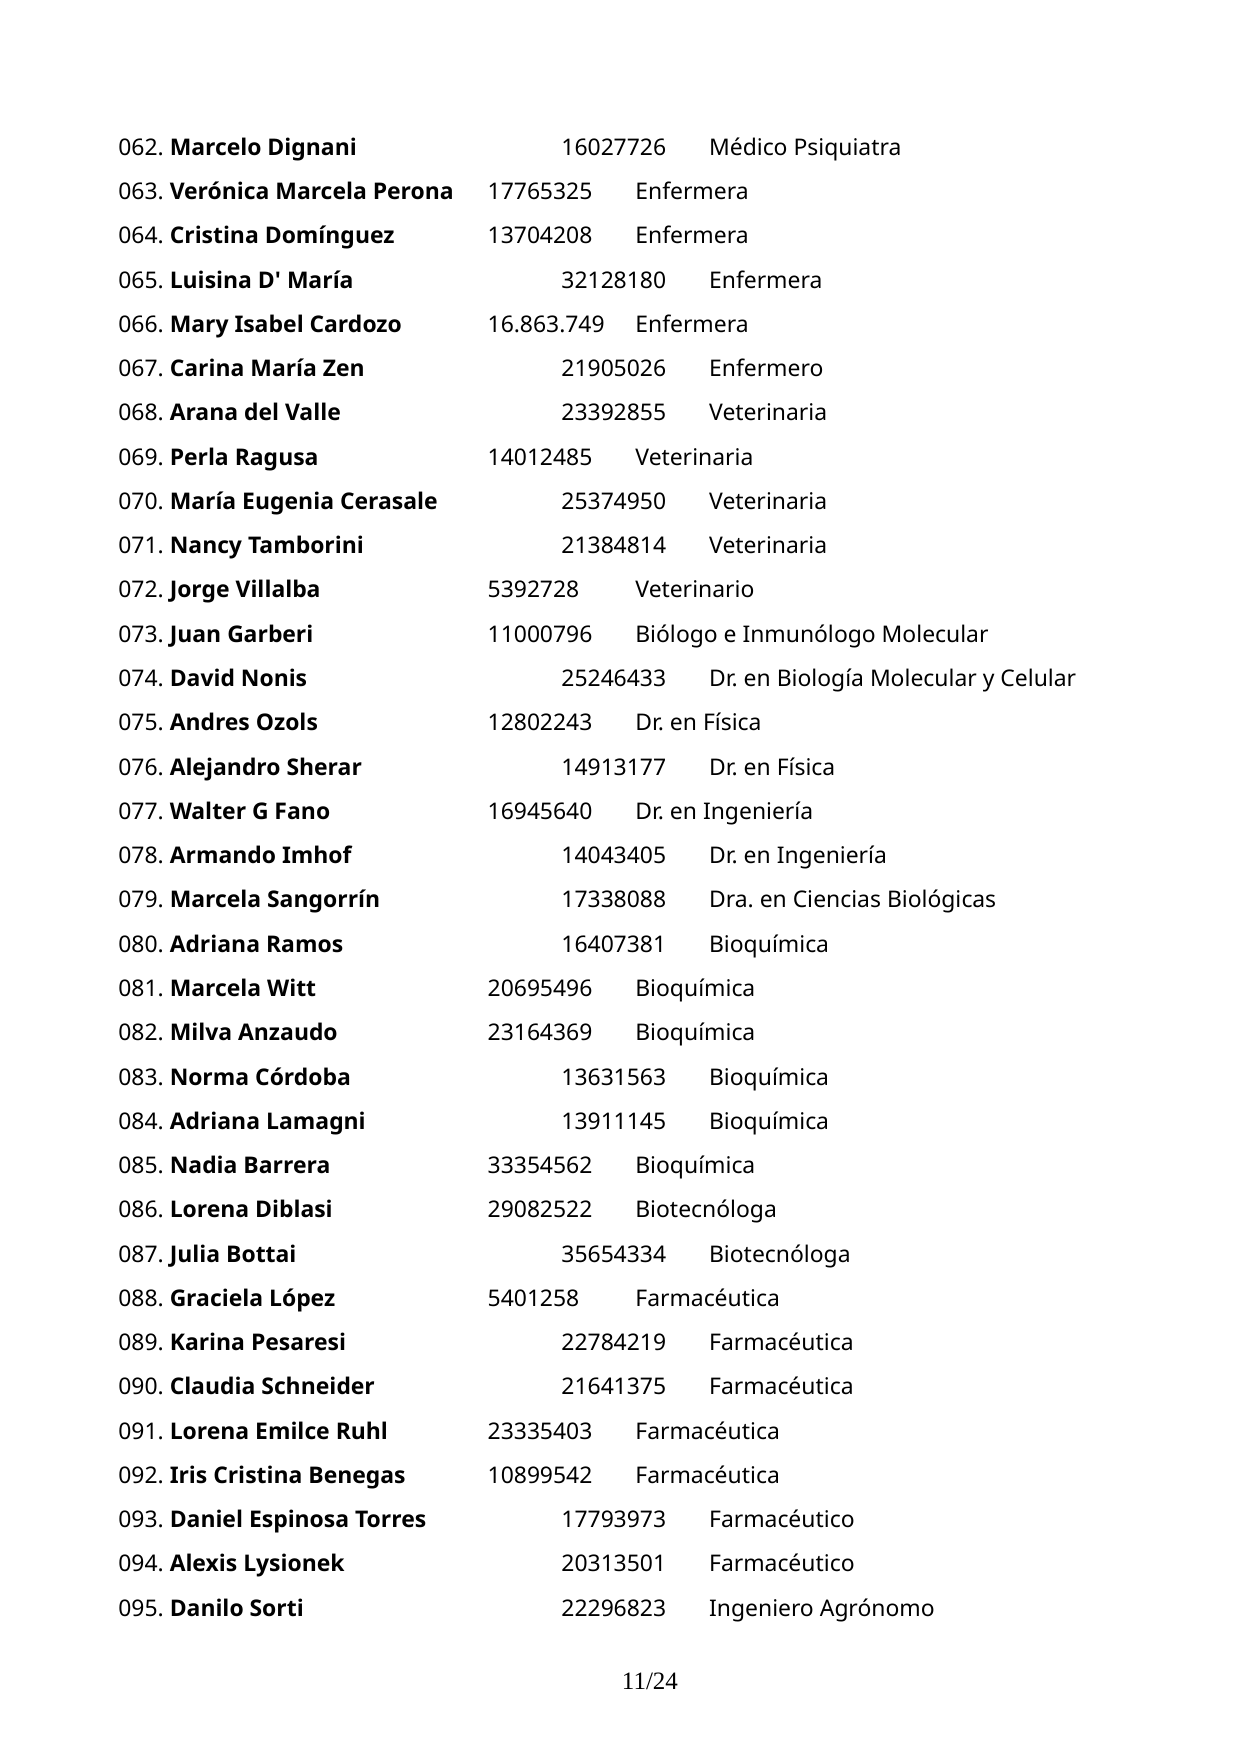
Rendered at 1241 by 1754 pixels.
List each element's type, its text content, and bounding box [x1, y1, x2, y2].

text 090. Claudia Schneider 21641375 Farmacéutica [118, 1359, 1181, 1404]
text 094. Alexis Lysionek 20313501 Farmacéutico [118, 1536, 1181, 1581]
text 064. Cristina Domínguez 13704208 Enfermera [118, 208, 1181, 253]
text 095. Danilo Sorti 22296823 Ingeniero Agrónomo [118, 1581, 1181, 1625]
text 089. Karina Pesaresi 22784219 Farmacéutica [118, 1315, 1181, 1359]
text 063. Verónica Marcela Perona 17765325 Enfermera [118, 164, 1181, 208]
text 073. Juan Garberi 11000796 Biólogo e Inmunólogo Molecular [118, 607, 1181, 651]
text 066. Mary Isabel Cardozo 16.863.749 Enfermera [118, 297, 1181, 341]
text 093. Daniel Espinosa Torres 17793973 Farmacéutico [118, 1492, 1181, 1536]
text 065. Luisina D' María 32128180 Enfermera [118, 253, 1181, 297]
text 091. Lorena Emilce Ruhl 23335403 Farmacéutica [118, 1404, 1181, 1448]
text 076. Alejandro Sherar 14913177 Dr. en Física [118, 739, 1181, 784]
text 083. Norma Córdoba 13631563 Bioquímica [118, 1049, 1181, 1094]
text 075. Andres Ozols 12802243 Dr. en Física [118, 695, 1181, 739]
text 070. María Eugenia Cerasale 25374950 Veterinaria [118, 474, 1181, 518]
text 086. Lorena Diblasi 29082522 Biotecnóloga [118, 1182, 1181, 1227]
text 085. Nadia Barrera 33354562 Bioquímica [118, 1138, 1181, 1182]
text 081. Marcela Witt 20695496 Bioquímica [118, 961, 1181, 1005]
text 088. Graciela López 5401258 Farmacéutica [118, 1271, 1181, 1315]
text 077. Walter G Fano 16945640 Dr. en Ingeniería [118, 784, 1181, 828]
text 092. Iris Cristina Benegas 10899542 Farmacéutica [118, 1448, 1181, 1492]
text 072. Jorge Villalba 5392728 Veterinario [118, 562, 1181, 607]
text 082. Milva Anzaudo 23164369 Bioquímica [118, 1005, 1181, 1049]
text 080. Adriana Ramos 16407381 Bioquímica [118, 917, 1181, 961]
text 071. Nancy Tamborini 21384814 Veterinaria [118, 518, 1181, 562]
text 087. Julia Bottai 35654334 Biotecnóloga [118, 1227, 1181, 1271]
text 078. Armando Imhof 14043405 Dr. en Ingeniería [118, 828, 1181, 872]
text 068. Arana del Valle 23392855 Veterinaria [118, 385, 1181, 430]
text 079. Marcela Sangorrín 17338088 Dra. en Ciencias Biológicas [118, 872, 1181, 917]
text 084. Adriana Lamagni 13911145 Bioquímica [118, 1094, 1181, 1138]
text 069. Perla Ragusa 14012485 Veterinaria [118, 430, 1181, 474]
text 074. David Nonis 25246433 Dr. en Biología Molecular y Celular [118, 651, 1181, 695]
text 062. Marcelo Dignani 16027726 Médico Psiquiatra [118, 120, 1181, 164]
text 067. Carina María Zen 21905026 Enfermero [118, 341, 1181, 385]
